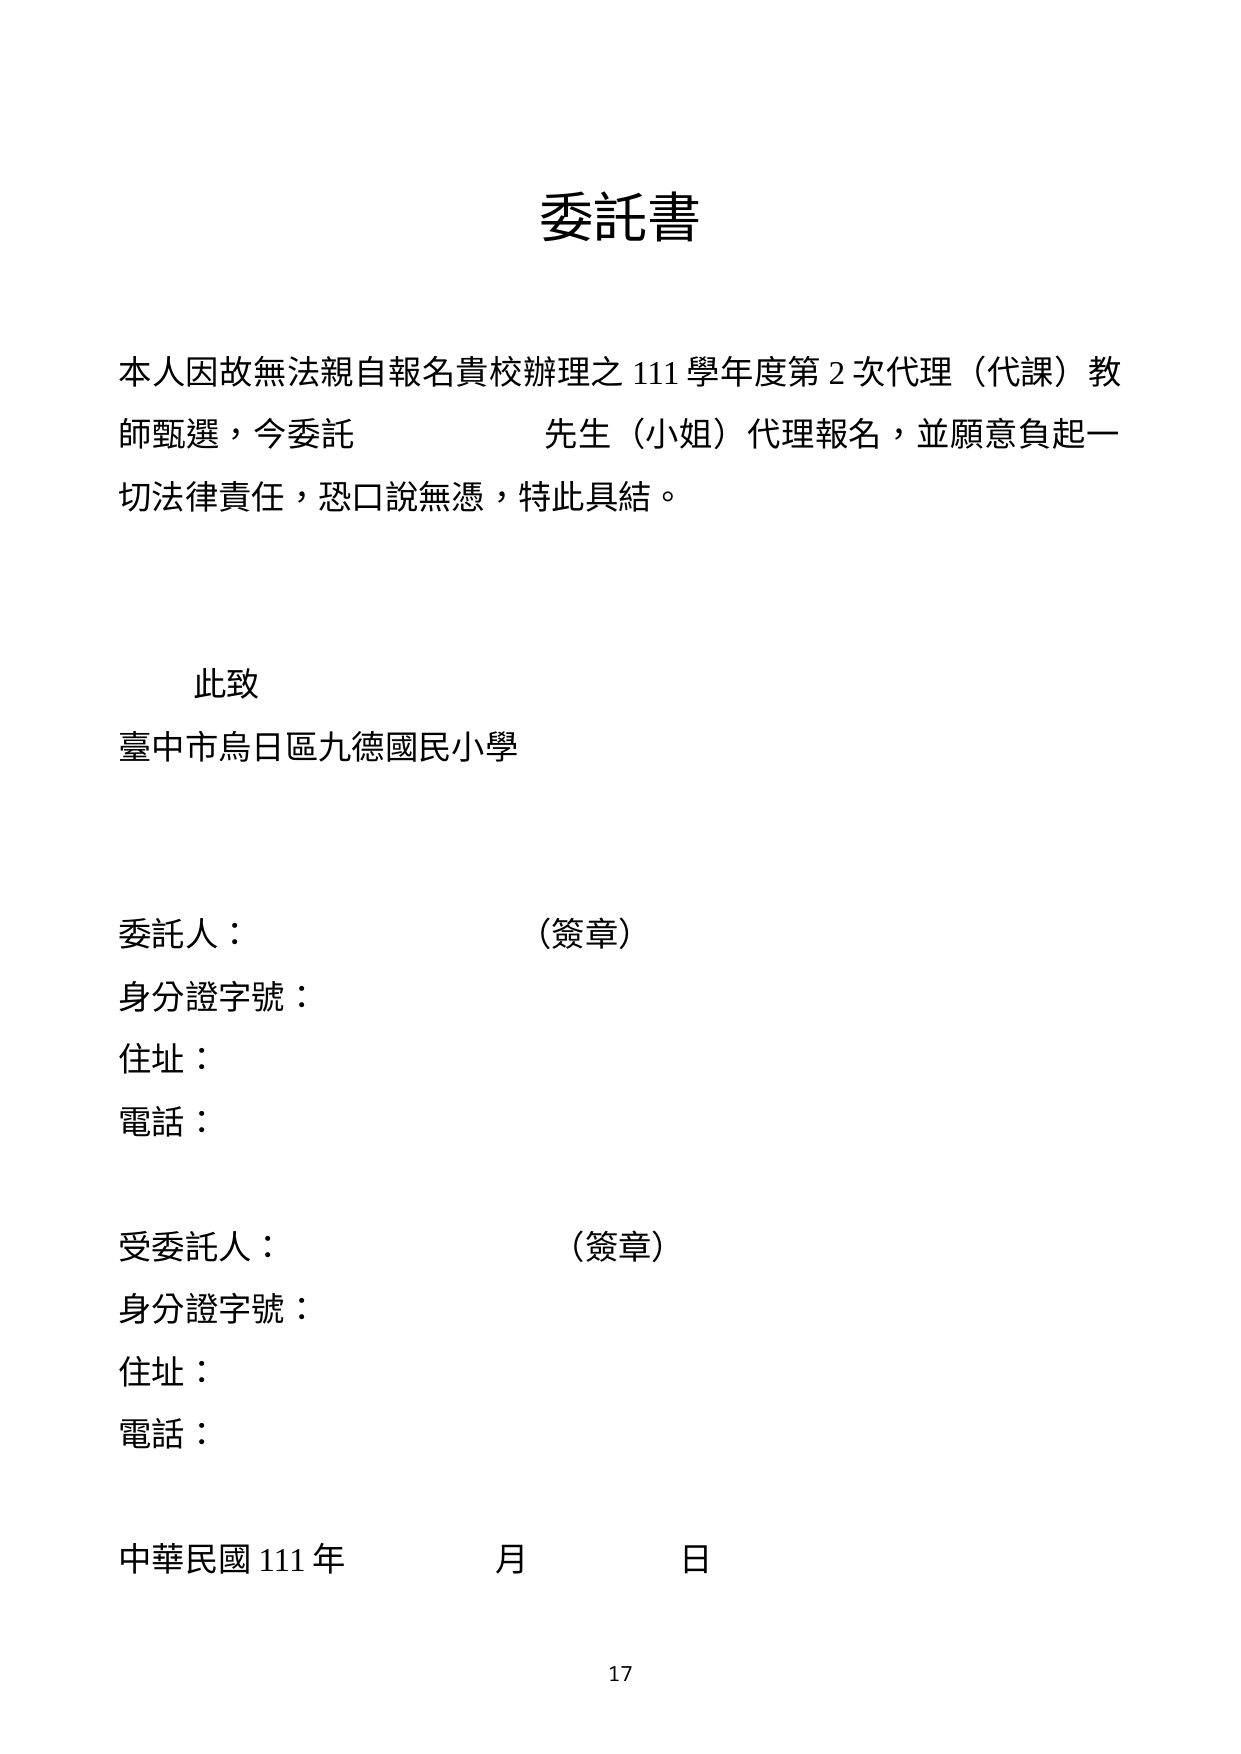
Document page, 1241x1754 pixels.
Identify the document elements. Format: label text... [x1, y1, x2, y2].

text 電話： [118, 1078, 1122, 1141]
text 臺中市烏日區九德國民小學 [118, 703, 1122, 766]
text 本人因故無法親自報名貴校辦理之111學年度第2次代理（代課）教師甄選，今委託 先生（小姐）代理報名，並願意負起一切法律責任，恐口說無憑，特此具結。 [118, 328, 1122, 516]
text 電話： [118, 1391, 1122, 1453]
text 住址： [118, 1016, 1122, 1078]
text 住址： [118, 1328, 1122, 1391]
text 身分證字號： [118, 953, 1122, 1016]
text 受委託人： （簽章） [118, 1203, 1122, 1266]
text 身分證字號： [118, 1266, 1122, 1328]
text 委託書 [118, 141, 1122, 266]
text 此致 [118, 641, 1122, 703]
text 委託人： （簽章） [118, 891, 1122, 953]
text 中華民國111年 月 日 [118, 1516, 1122, 1578]
